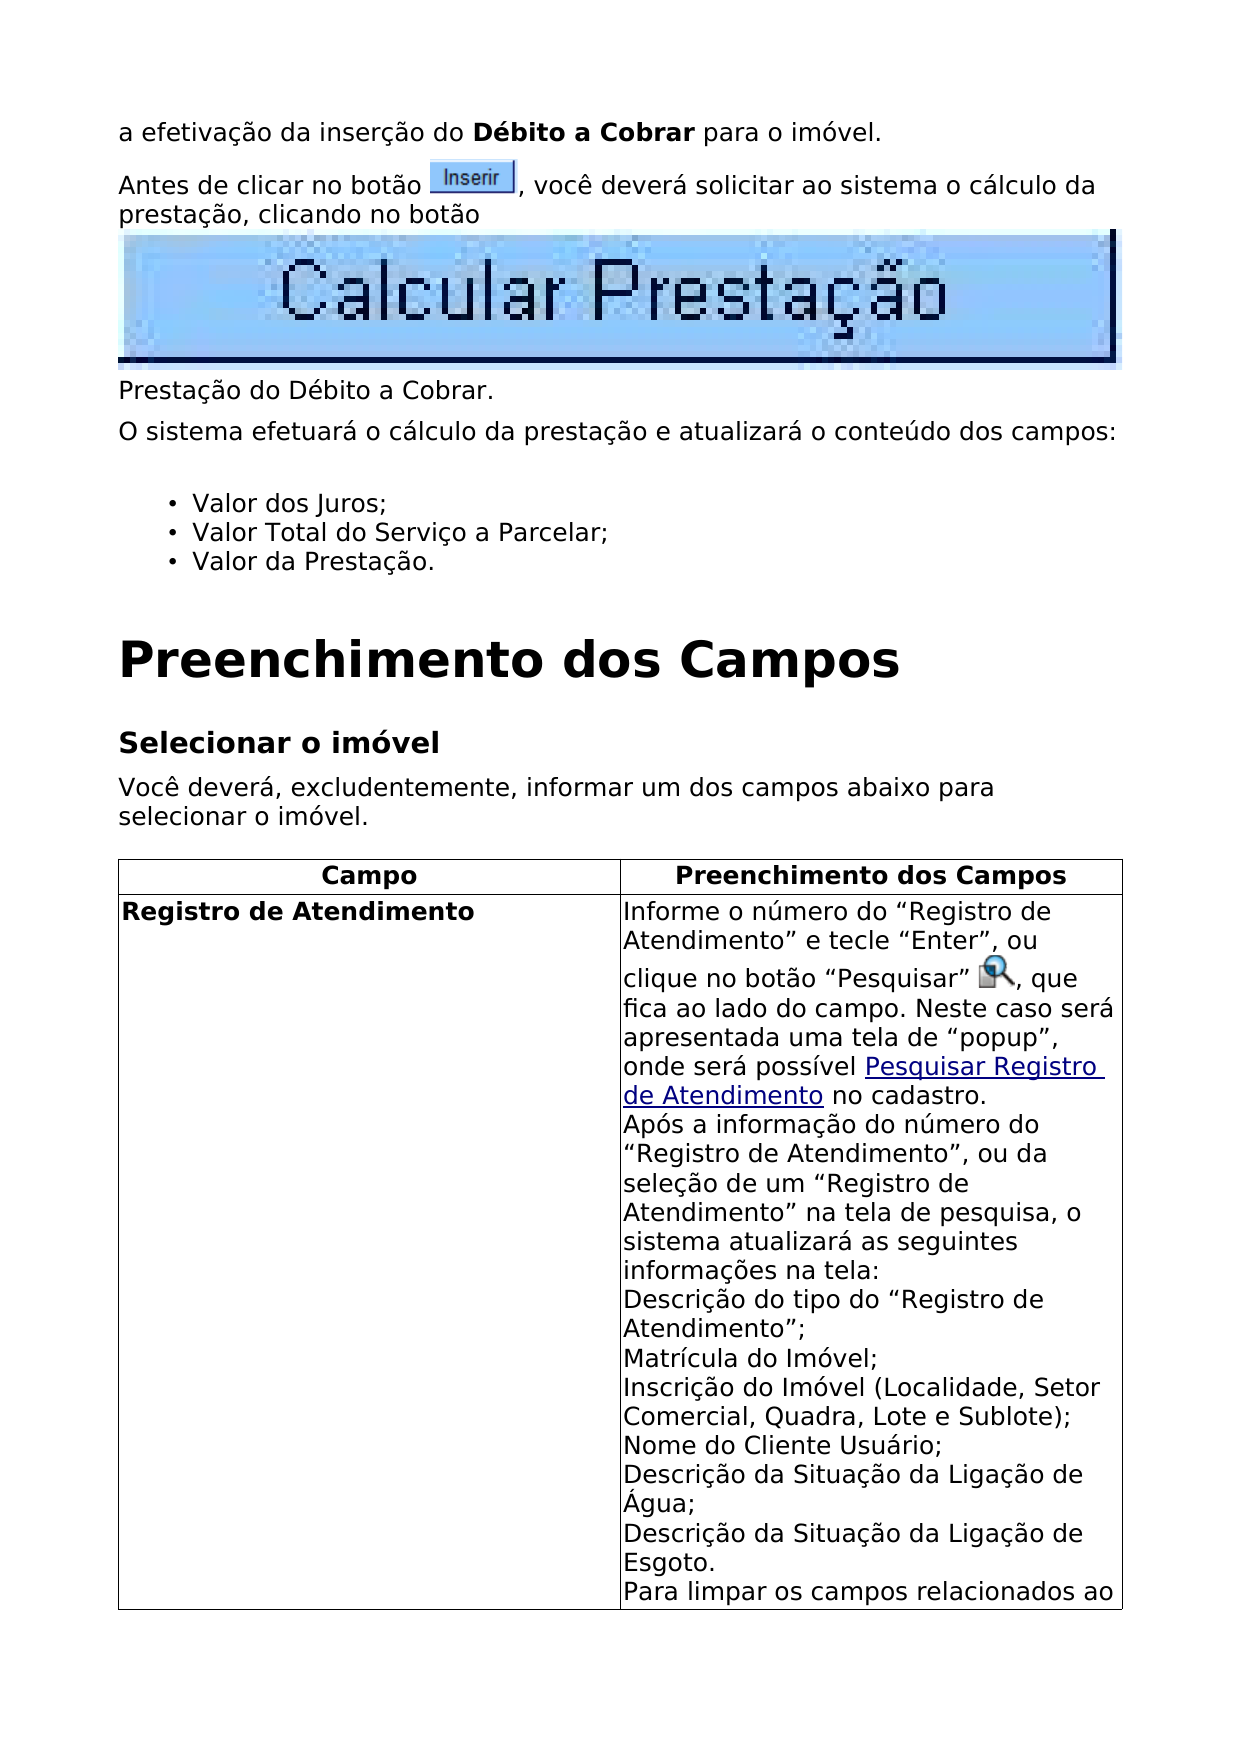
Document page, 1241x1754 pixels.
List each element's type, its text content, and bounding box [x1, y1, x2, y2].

text Você deverá, excludentemente, informar um dos campos abaixo para selecionar o imóvel. [118, 773, 1122, 831]
subtitle Selecionar o imóvel [118, 726, 1122, 760]
text Antes de clicar no botão , você deverá solicitar ao sistema o cálculo da prestação, clicando no botão [118, 160, 1122, 229]
text Prestação do Débito a Cobrar. [118, 370, 1122, 405]
table_cell Registro de Atendimento [119, 895, 620, 1609]
table_cell Informe o número do “Registro de Atendimento” e tecle “Enter”, ou clique no botão “Pesquisar” , que fica ao lado do campo. Neste caso será apresentada uma tela de “popup”, onde será possível Pesquisar Registro de Atendimento no cadastro. Após a informação do número do “Registro de Atendimento”, ou da seleção de um “Registro de Atendimento” na tela de pesquisa, o sistema atualizará as seguintes informações na tela: Descrição do tipo do “Registro de Atendimento”; Matrícula do Imóvel; Inscrição do Imóvel (Localidade, Setor Comercial, Quadra, Lote e Sublote); Nome do Cliente Usuário; Descrição da Situação da Ligação de Água; Descrição da Situação da Ligação de Esgoto. Para limpar os campos relacionados ao [621, 895, 1122, 1609]
list Valor Total do Serviço a Parcelar; [177, 518, 1122, 547]
list Valor dos Juros; [177, 489, 1122, 518]
list Valor da Prestação. [177, 547, 1122, 576]
picture [430, 159, 518, 195]
picture [118, 229, 1123, 370]
text O sistema efetuará o cálculo da prestação e atualizará o conteúdo dos campos: [118, 418, 1122, 447]
picture [978, 955, 1015, 988]
table_header Preenchimento dos Campos [621, 860, 1122, 894]
subtitle Preenchimento dos Campos [118, 631, 1122, 689]
table_header Campo [119, 860, 620, 894]
text a efetivação da inserção do Débito a Cobrar para o imóvel. [118, 118, 1122, 147]
